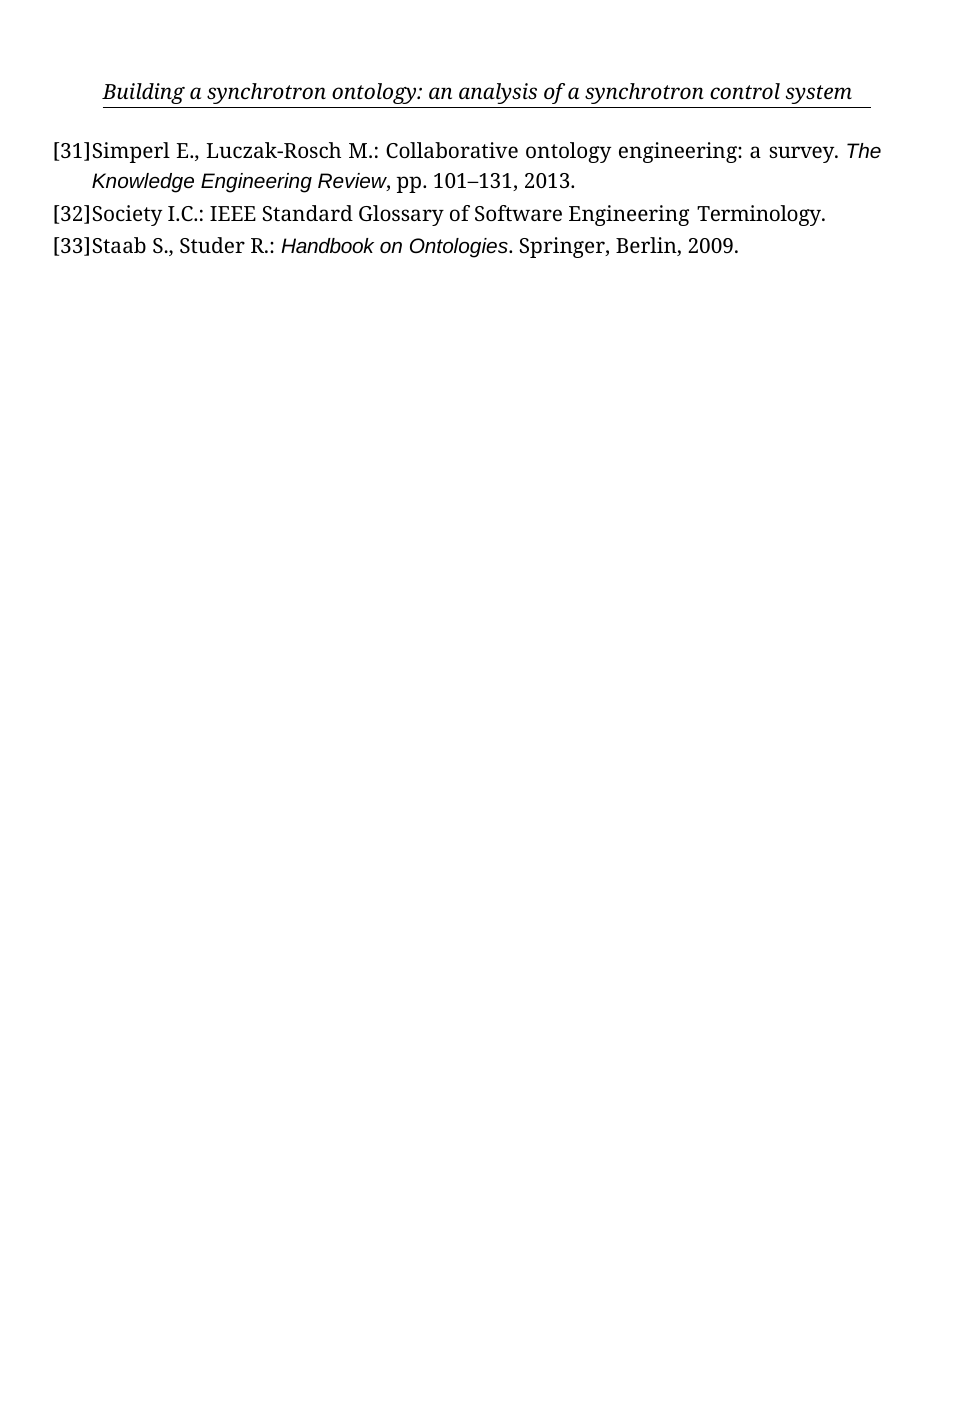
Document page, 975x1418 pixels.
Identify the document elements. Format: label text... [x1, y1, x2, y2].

list Simperl E., Luczak-Rosch M.: Collaborative ontology engineering: a survey. The Knowledge Engineering Review, pp. 101–131, 2013. [52, 136, 883, 194]
list Society I.C.: IEEE Standard Glossary of Software Engineering Terminology. [52, 199, 883, 227]
list Staab S., Studer R.: Handbook on Ontologies. Springer, Berlin, 2009. [52, 231, 883, 260]
